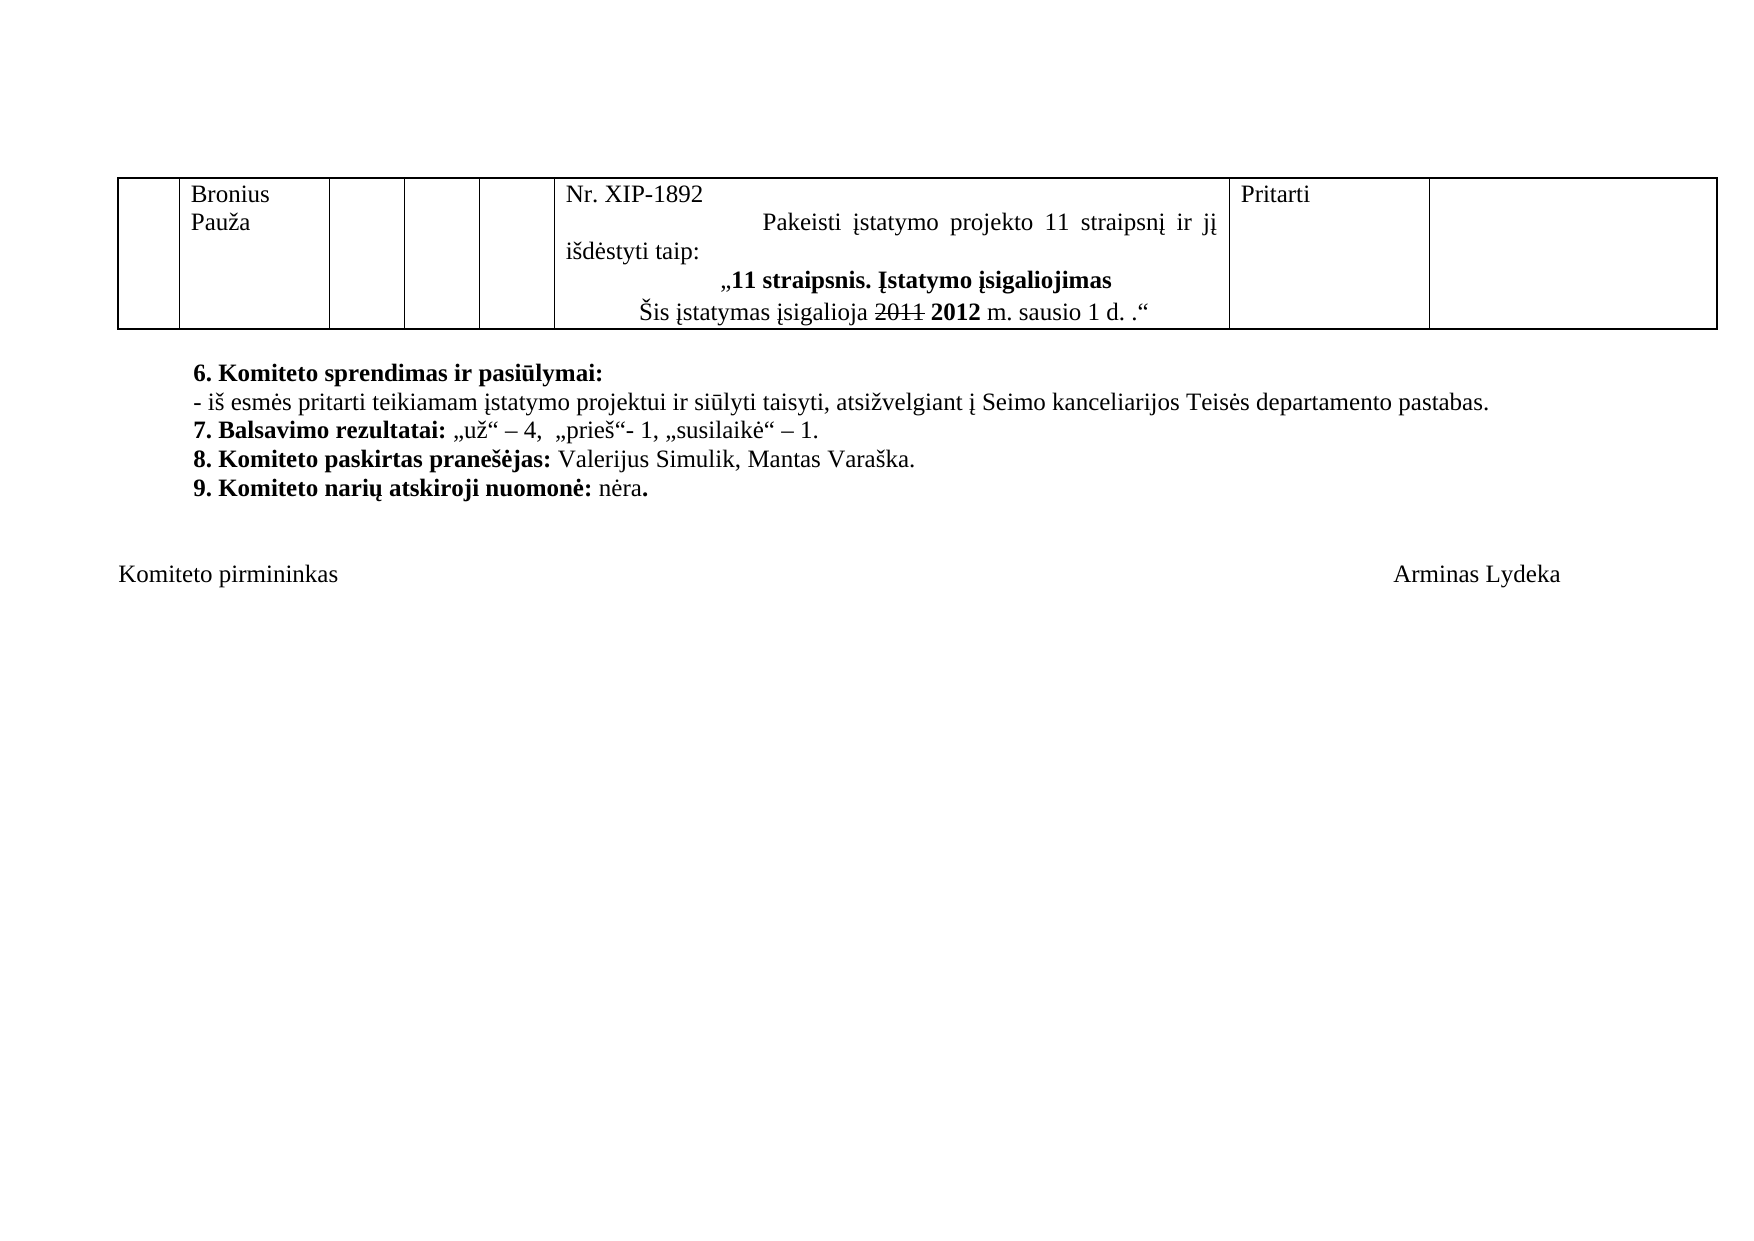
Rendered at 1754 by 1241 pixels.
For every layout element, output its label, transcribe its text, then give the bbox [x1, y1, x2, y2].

table_cell [405, 179, 479, 328]
table_cell Nr. XIP-1892 Pakeisti įstatymo projekto 11 straipsnį ir jį išdėstyti taip: „11 straipsnis. Įstatymo įsigaliojimas Šis įstatymas įsigalioja 2011 2012 m. sausio 1 d. .“ [555, 179, 1229, 328]
table_cell Bronius Pauža [180, 179, 329, 328]
table_cell [1430, 179, 1716, 328]
text Komiteto pirmininkas Arminas Lydeka [118, 559, 1650, 588]
text - iš esmės pritarti teikiamam įstatymo projektui ir siūlyti taisyti, atsižvelgiant į Seimo kanceliarijos Teisės departamento pastabas. [118, 387, 1650, 416]
text 7. Balsavimo rezultatai: „už“ – 4, „prieš“- 1, „susilaikė“ – 1. [118, 416, 1650, 444]
table_cell Pritarti [1230, 179, 1429, 328]
table_cell [480, 179, 554, 328]
table_cell [330, 179, 404, 328]
text 6. Komiteto sprendimas ir pasiūlymai: [118, 358, 1650, 387]
text 9. Komiteto narių atskiroji nuomonė: nėra. [118, 473, 1650, 502]
text 8. Komiteto paskirtas pranešėjas: Valerijus Simulik, Mantas Varaška. [118, 444, 1650, 473]
table_cell [119, 179, 179, 328]
